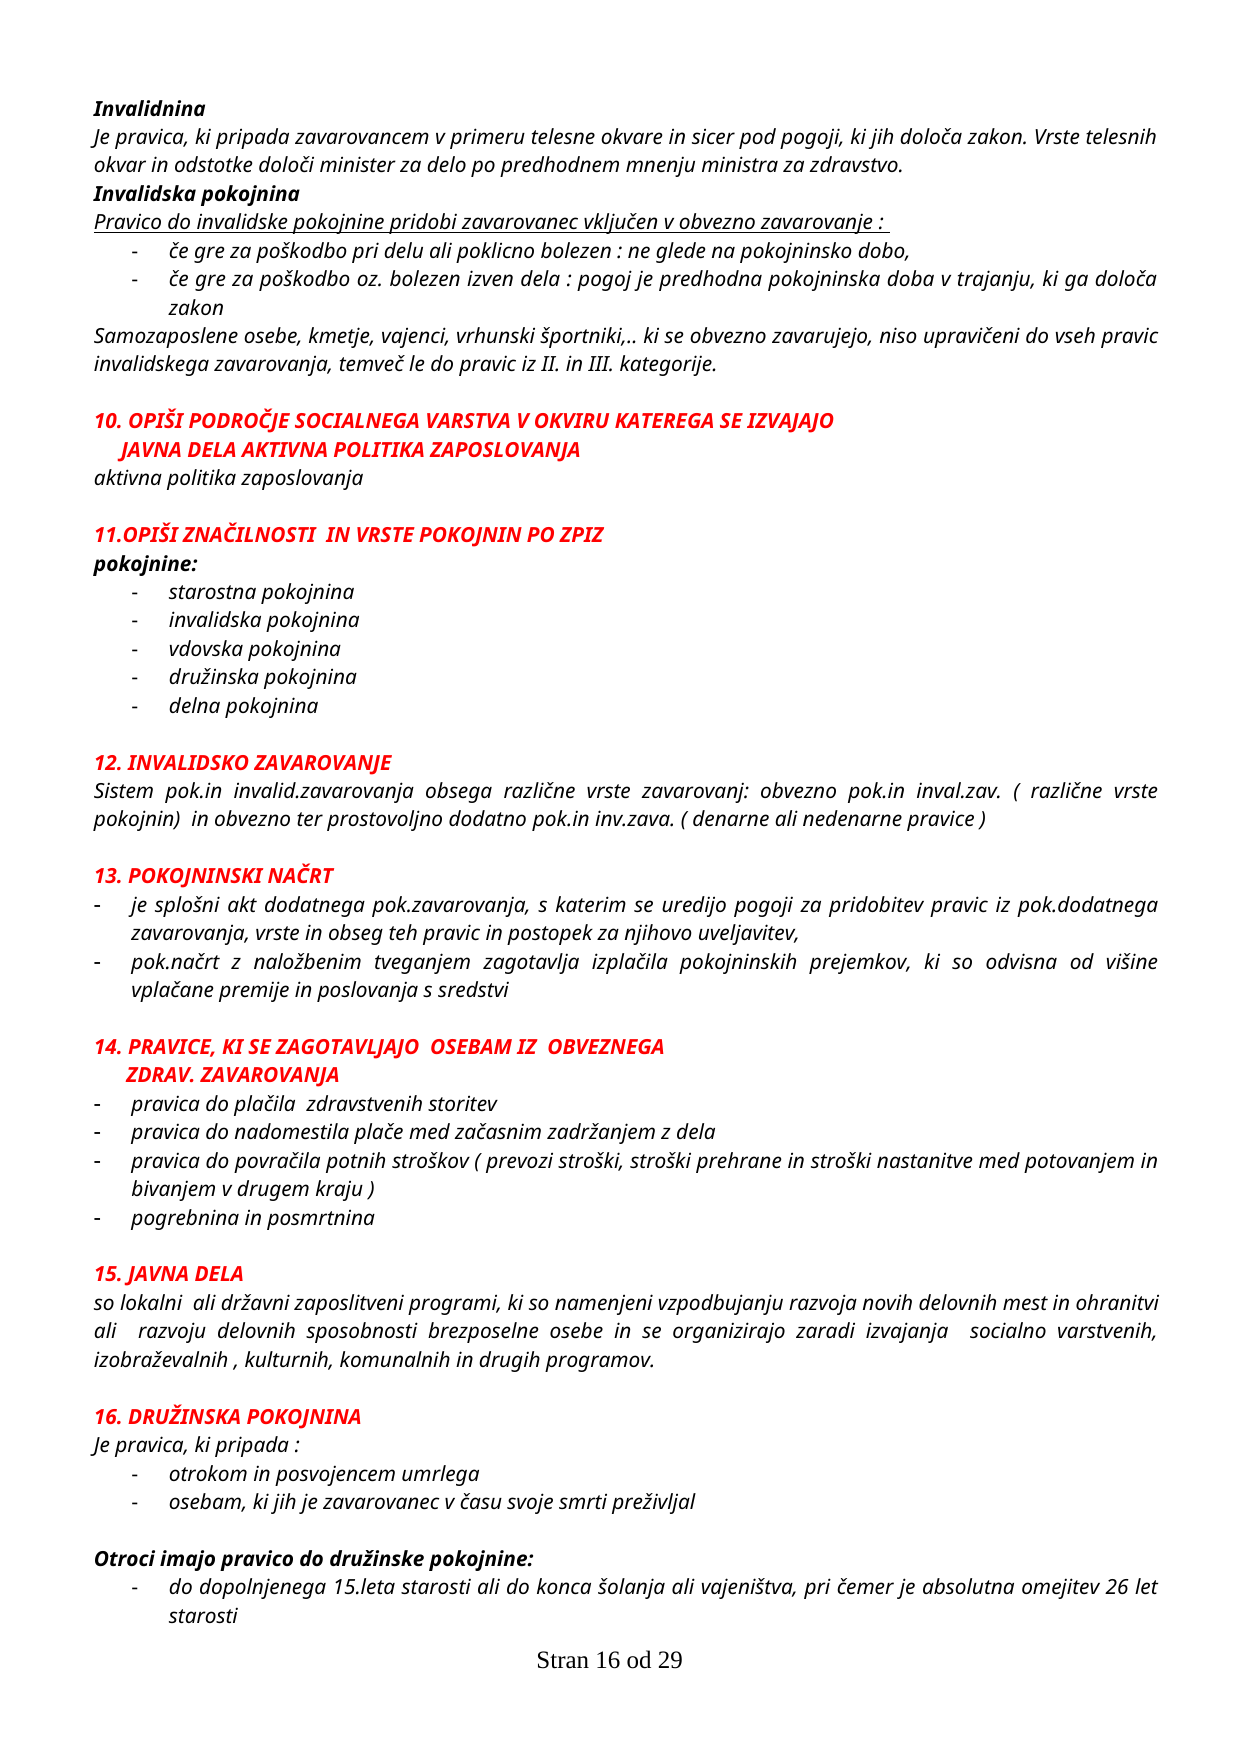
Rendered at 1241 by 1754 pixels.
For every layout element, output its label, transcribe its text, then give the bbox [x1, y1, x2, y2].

text aktivna politika zaposlovanja [94, 463, 1162, 492]
text pokojnine: [94, 549, 1162, 577]
text 13. Pokojninski načrt [94, 861, 1162, 890]
text Invalidska pokojnina [94, 179, 1162, 207]
list pravica do povračila potnih stroškov ( prevozi stroški, stroški prehrane in stroški nastanitve med potovanjem in bivanjem v drugem kraju ) [94, 1146, 1162, 1203]
text Je pravica, ki pripada zavarovancem v primeru telesne okvare in sicer pod pogoji, ki jih določa zakon. Vrste telesnih okvar in odstotke določi minister za delo po predhodnem mnenju ministra za zdravstvo. [94, 122, 1162, 179]
list starostna pokojnina [131, 577, 1162, 606]
list če gre za poškodbo pri delu ali poklicno bolezen : ne glede na pokojninsko dobo, [131, 236, 1162, 264]
list pravica do nadomestila plače med začasnim zadržanjem z dela [94, 1117, 1162, 1146]
text 11.Opiši značilnosti in vrste pokojnin po ZPIZ [94, 520, 1162, 549]
text 12. Invalidsko zavarovanje [94, 748, 1162, 776]
text Pravico do invalidske pokojnine pridobi zavarovanec vključen v obvezno zavarovanje : [94, 207, 1162, 236]
text Je pravica, ki pripada : [94, 1430, 1162, 1459]
list invalidska pokojnina [131, 606, 1162, 634]
text so lokalni ali državni zaposlitveni programi, ki so namenjeni vzpodbujanju razvoja novih delovnih mest in ohranitvi ali razvoju delovnih sposobnosti brezposelne osebe in se organizirajo zaradi izvajanja socialno varstvenih, izobraževalnih , kulturnih, komunalnih in drugih programov. [94, 1288, 1162, 1373]
list vdovska pokojnina [131, 634, 1162, 662]
text 10. Opiši področje socialnega varstva v okviru katerega se izvajajo [94, 406, 1162, 435]
text Sistem pok.in invalid.zavarovanja obsega različne vrste zavarovanj: obvezno pok.in inval.zav. ( različne vrste pokojnin) in obvezno ter prostovoljno dodatno pok.in inv.zava. ( denarne ali nedenarne pravice ) [94, 776, 1162, 833]
list družinska pokojnina [131, 662, 1162, 691]
text zdrav. zavarovanja [94, 1061, 1162, 1089]
list otrokom in posvojencem umrlega [131, 1459, 1162, 1487]
list osebam, ki jih je zavarovanec v času svoje smrti preživljal [131, 1487, 1162, 1516]
list če gre za poškodbo oz. bolezen izven dela : pogoj je predhodna pokojninska doba v trajanju, ki ga določa zakon [131, 264, 1162, 321]
text 15. Javna dela [94, 1259, 1162, 1288]
text javna dela aktivna politika zaposlovanja [94, 435, 1162, 463]
text Samozaposlene osebe, kmetje, vajenci, vrhunski športniki,.. ki se obvezno zavarujejo, niso upravičeni do vseh pravic invalidskega zavarovanja, temveč le do pravic iz II. in III. kategorije. [94, 321, 1162, 378]
text 14. Pravice, ki se zagotavljajo osebam iz obveznega [94, 1032, 1162, 1061]
text Otroci imajo pravico do družinske pokojnine: [94, 1544, 1162, 1572]
list delna pokojnina [131, 691, 1162, 719]
list pok.načrt z naložbenim tveganjem zagotavlja izplačila pokojninskih prejemkov, ki so odvisna od višine vplačane premije in poslovanja s sredstvi [94, 947, 1162, 1004]
text Invalidnina [94, 94, 1162, 122]
text 16. Družinska pokojnina [94, 1402, 1162, 1430]
list pravica do plačila zdravstvenih storitev [94, 1089, 1162, 1117]
list je splošni akt dodatnega pok.zavarovanja, s katerim se uredijo pogoji za pridobitev pravic iz pok.dodatnega zavarovanja, vrste in obseg teh pravic in postopek za njihovo uveljavitev, [94, 890, 1162, 947]
list do dopolnjenega 15.leta starosti ali do konca šolanja ali vajeništva, pri čemer je absolutna omejitev 26 let starosti [131, 1572, 1162, 1629]
list pogrebnina in posmrtnina [94, 1203, 1162, 1231]
